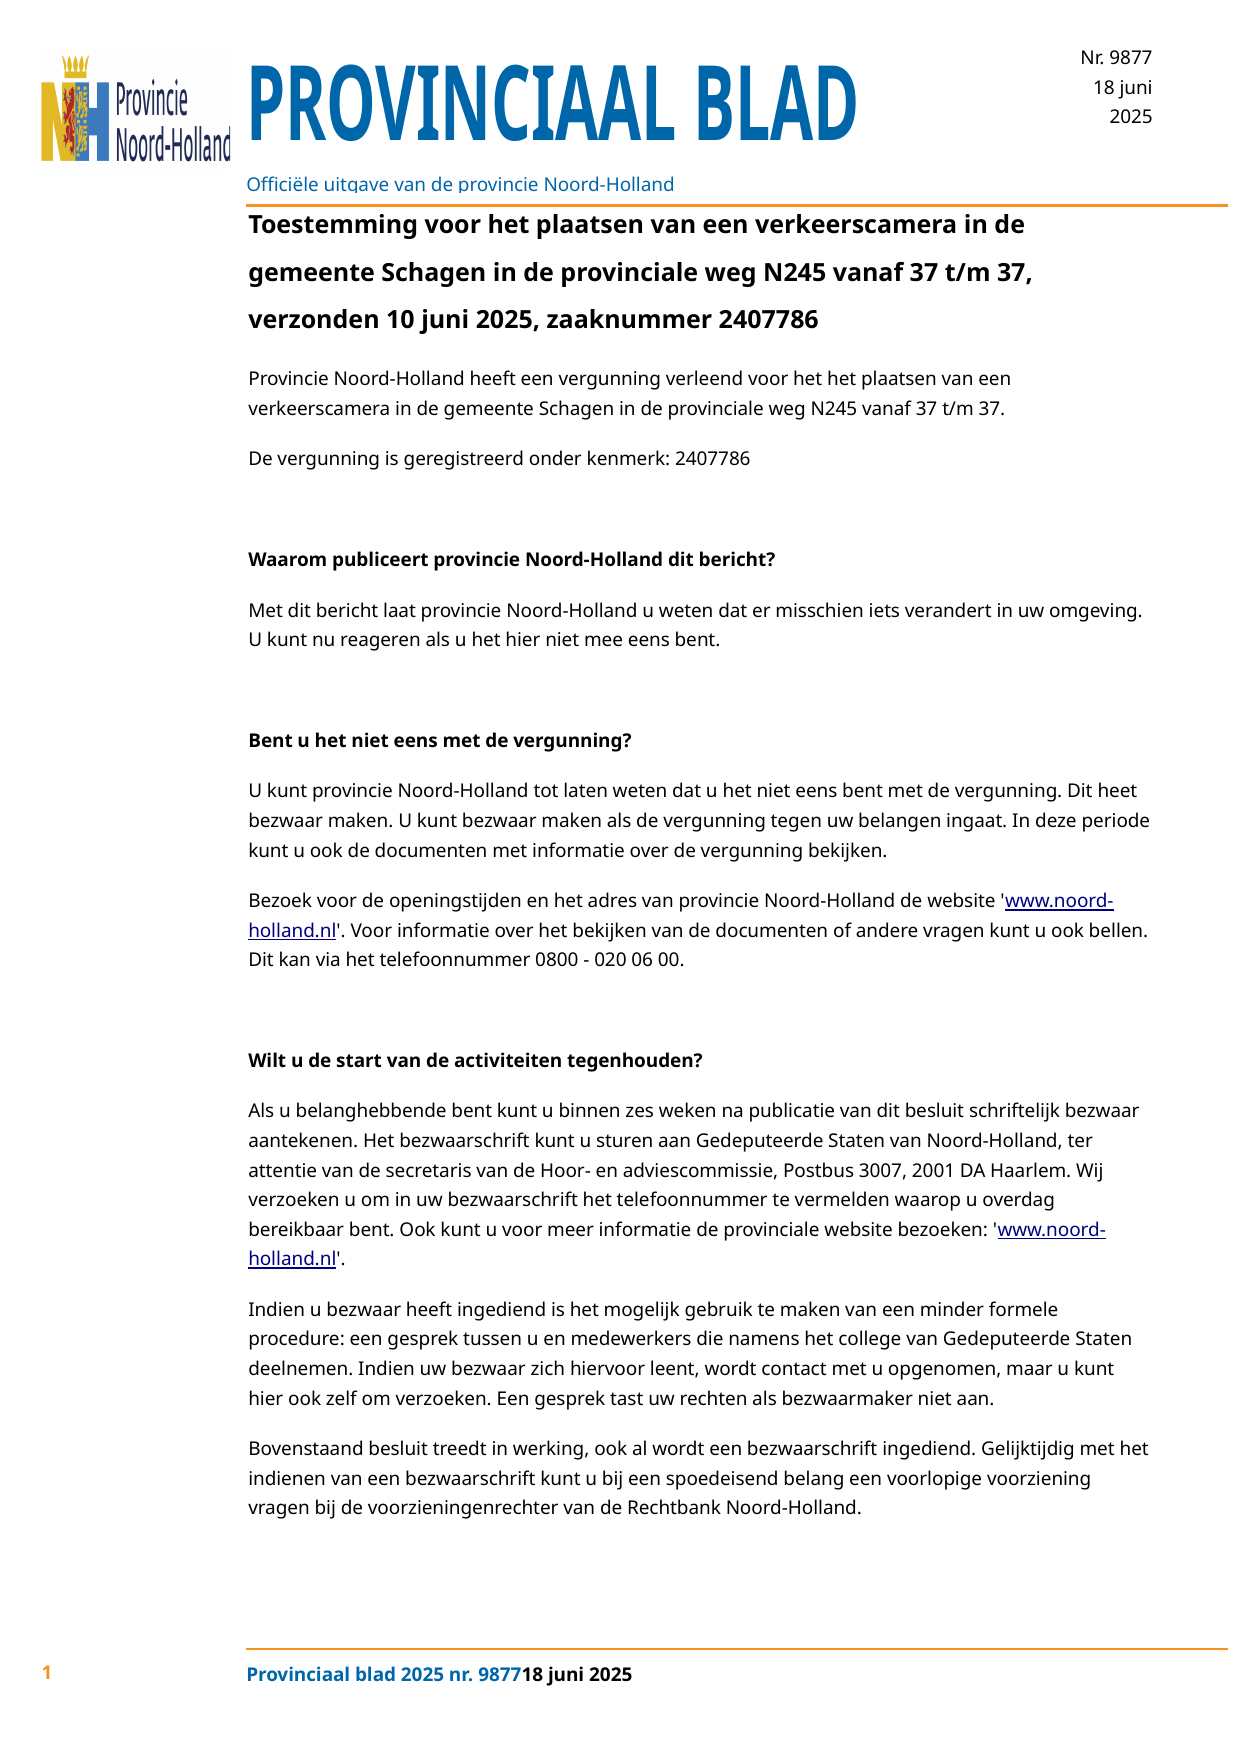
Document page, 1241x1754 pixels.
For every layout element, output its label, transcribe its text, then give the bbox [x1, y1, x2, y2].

text Als u belanghebbende bent kunt u binnen zes weken na publicatie van dit besluit schriftelijk bezwaar aantekenen. Het bezwaarschrift kunt u sturen aan Gedeputeerde Staten van Noord-Holland, ter attentie van de secretaris van de Hoor- en adviescommissie, Postbus 3007, 2001 DA Haarlem. Wij verzoeken u om in uw bezwaarschrift het telefoonnummer te vermelden waarop u overdag bereikbaar bent. Ook kunt u voor meer informatie de provinciale website bezoeken: 'www.noord-holland.nl'. [248, 1098, 1152, 1271]
text Wilt u de start van de activiteiten tegenhouden? [248, 1047, 1152, 1073]
text U kunt provincie Noord-Holland tot laten weten dat u het niet eens bent met de vergunning. Dit heet bezwaar maken. U kunt bezwaar maken als de vergunning tegen uw belangen ingaat. In deze periode kunt u ook de documenten met informatie over de vergunning bekijken. [248, 778, 1152, 862]
text Toestemming voor het plaatsen van een verkeerscamera in de gemeente Schagen in de provinciale weg N245 vanaf 37 t/m 37, verzonden 10 juni 2025, zaaknummer 2407786 [248, 207, 1152, 336]
text Indien u bezwaar heeft ingediend is het mogelijk gebruik te maken van een minder formele procedure: een gesprek tussen u en medewerkers die namens het college van Gedeputeerde Staten deelnemen. Indien uw bezwaar zich hiervoor leent, wordt contact met u opgenomen, maar u kunt hier ook zelf om verzoeken. Een gesprek tast uw rechten als bezwaarmaker niet aan. [248, 1296, 1152, 1410]
text Waarom publiceert provincie Noord-Holland dit bericht? [248, 546, 1152, 572]
text Met dit bericht laat provincie Noord-Holland u weten dat er misschien iets verandert in uw omgeving. U kunt nu reageren als u het hier niet mee eens bent. [248, 597, 1152, 652]
text Bezoek voor de openingstijden en het adres van provincie Noord-Holland de website 'www.noord-holland.nl'. Voor informatie over het bekijken van de documenten of andere vragen kunt u ook bellen. Dit kan via het telefoonnummer 0800 - 020 06 00. [248, 887, 1152, 972]
text Bent u het niet eens met de vergunning? [248, 727, 1152, 753]
text De vergunning is geregistreerd onder kenmerk: 2407786 [248, 446, 1152, 471]
picture [41, 47, 231, 172]
text Provincie Noord-Holland heeft een vergunning verleend voor het het plaatsen van een verkeerscamera in de gemeente Schagen in de provinciale weg N245 vanaf 37 t/m 37. [248, 366, 1152, 421]
text Bovenstaand besluit treedt in werking, ook al wordt een bezwaarschrift ingediend. Gelijktijdig met het indienen van een bezwaarschrift kunt u bij een spoedeisend belang een voorlopige voorziening vragen bij de voorzieningenrechter van de Rechtbank Noord-Holland. [248, 1435, 1152, 1520]
